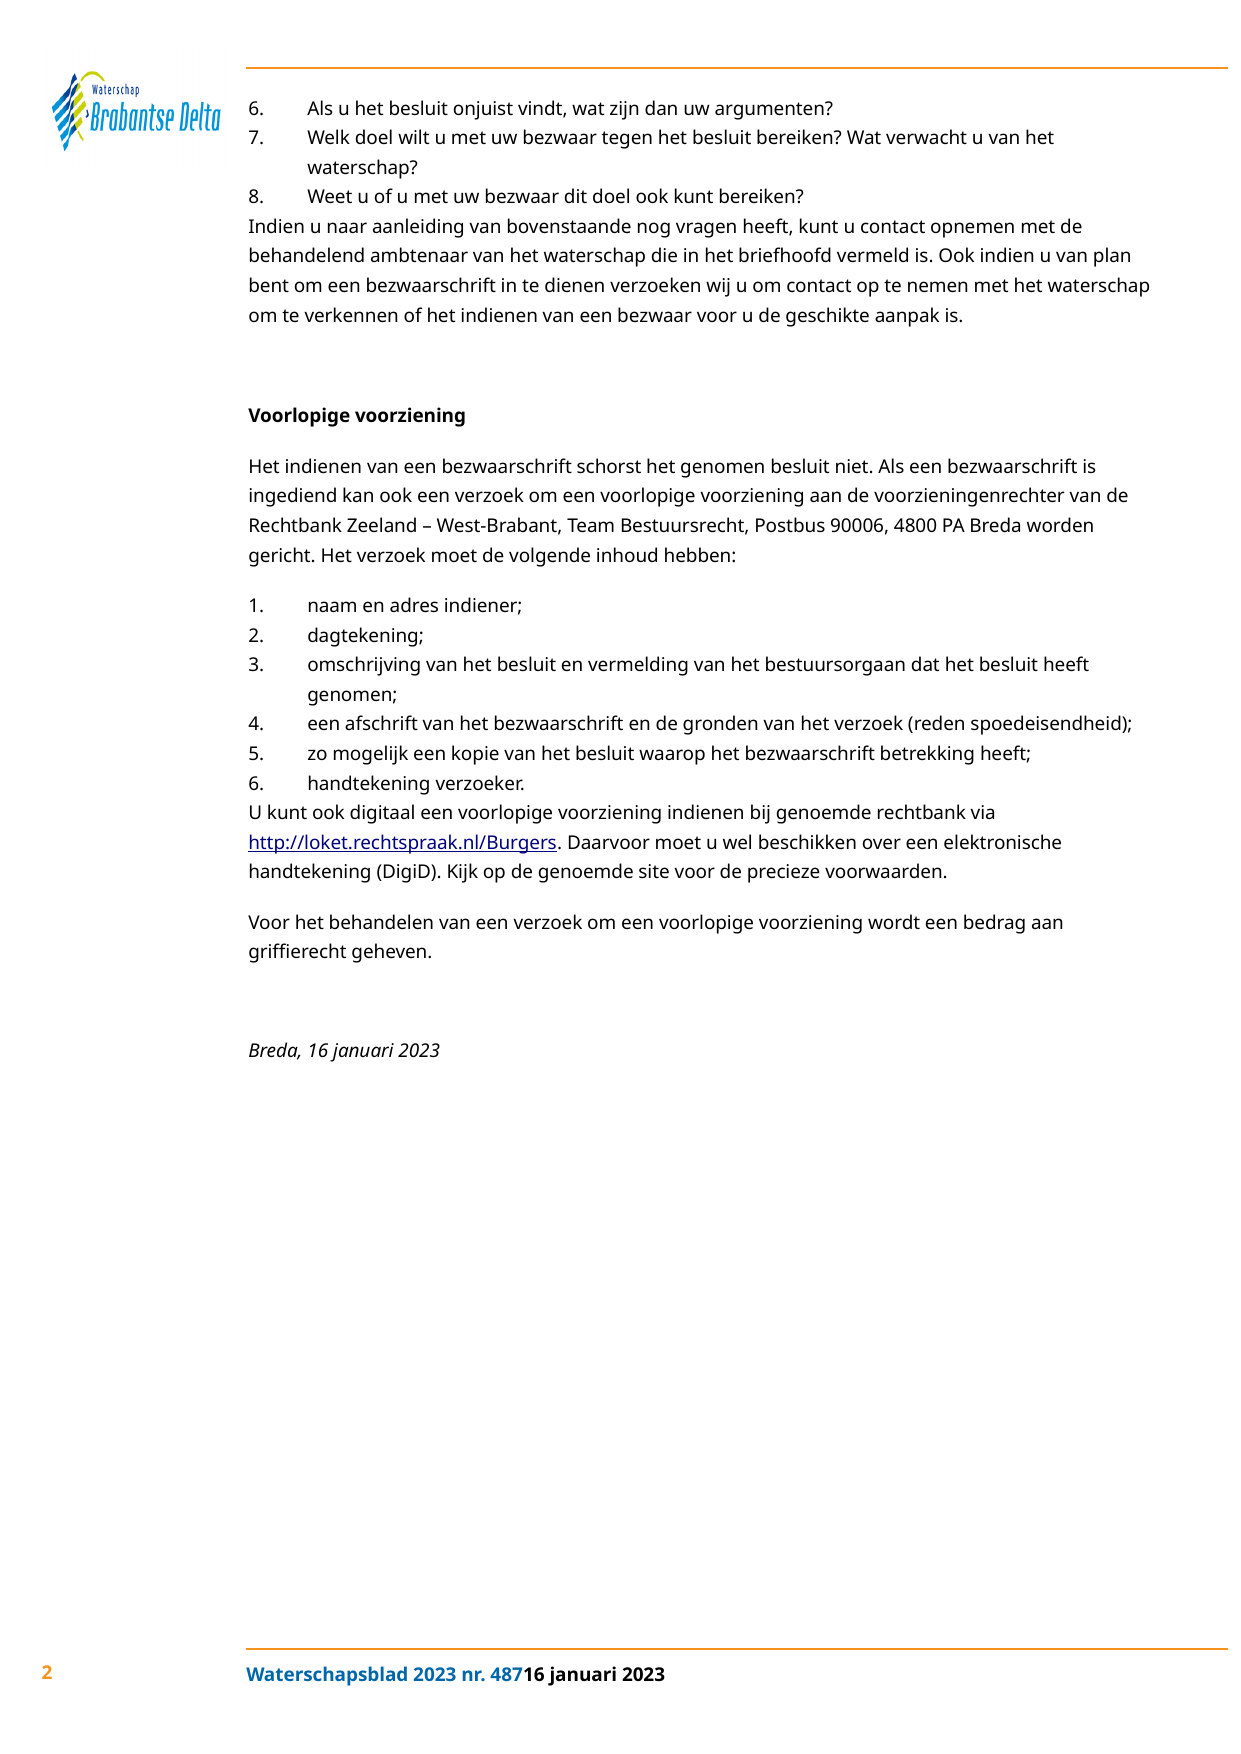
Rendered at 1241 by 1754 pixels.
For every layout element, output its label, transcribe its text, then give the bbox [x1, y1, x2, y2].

list zo mogelijk een kopie van het besluit waarop het bezwaarschrift betrekking heeft; [248, 740, 1152, 766]
list dagtekening; [248, 622, 1152, 648]
list Als u het besluit onjuist vindt, wat zijn dan uw argumenten? [248, 95, 1152, 121]
text Breda, 16 januari 2023 [248, 1037, 1152, 1062]
list Weet u of u met uw bezwaar dit doel ook kunt bereiken? [248, 183, 1152, 209]
list handtekening verzoeker. [248, 770, 1152, 796]
picture [41, 47, 231, 172]
text Voorlopige voorziening [248, 403, 1152, 428]
text Indien u naar aanleiding van bovenstaande nog vragen heeft, kunt u contact opnemen met de behandelend ambtenaar van het waterschap die in het briefhoofd vermeld is. Ook indien u van plan bent om een bezwaarschrift in te dienen verzoeken wij u om contact op te nemen met het waterschap om te verkennen of het indienen van een bezwaar voor u de geschikte aanpak is. [248, 213, 1152, 328]
list omschrijving van het besluit en vermelding van het bestuursorgaan dat het besluit heeft genomen; [248, 651, 1152, 707]
text Voor het behandelen van een verzoek om een voorlopige voorziening wordt een bedrag aan griffierecht geheven. [248, 909, 1152, 964]
text Het indienen van een bezwaarschrift schorst het genomen besluit niet. Als een bezwaarschrift is ingediend kan ook een verzoek om een voorlopige voorziening aan de voorzieningenrechter van de Rechtbank Zeeland – West-Brabant, Team Bestuursrecht, Postbus 90006, 4800 PA Breda worden gericht. Het verzoek moet de volgende inhoud hebben: [248, 453, 1152, 568]
text U kunt ook digitaal een voorlopige voorziening indienen bij genoemde rechtbank via http://loket.rechtspraak.nl/Burgers. Daarvoor moet u wel beschikken over een elektronische handtekening (DigiD). Kijk op de genoemde site voor de precieze voorwaarden. [248, 799, 1152, 884]
list naam en adres indiener; [248, 592, 1152, 618]
list een afschrift van het bezwaarschrift en de gronden van het verzoek (reden spoedeisendheid); [248, 711, 1152, 736]
list Welk doel wilt u met uw bezwaar tegen het besluit bereiken? Wat verwacht u van het waterschap? [248, 124, 1152, 180]
